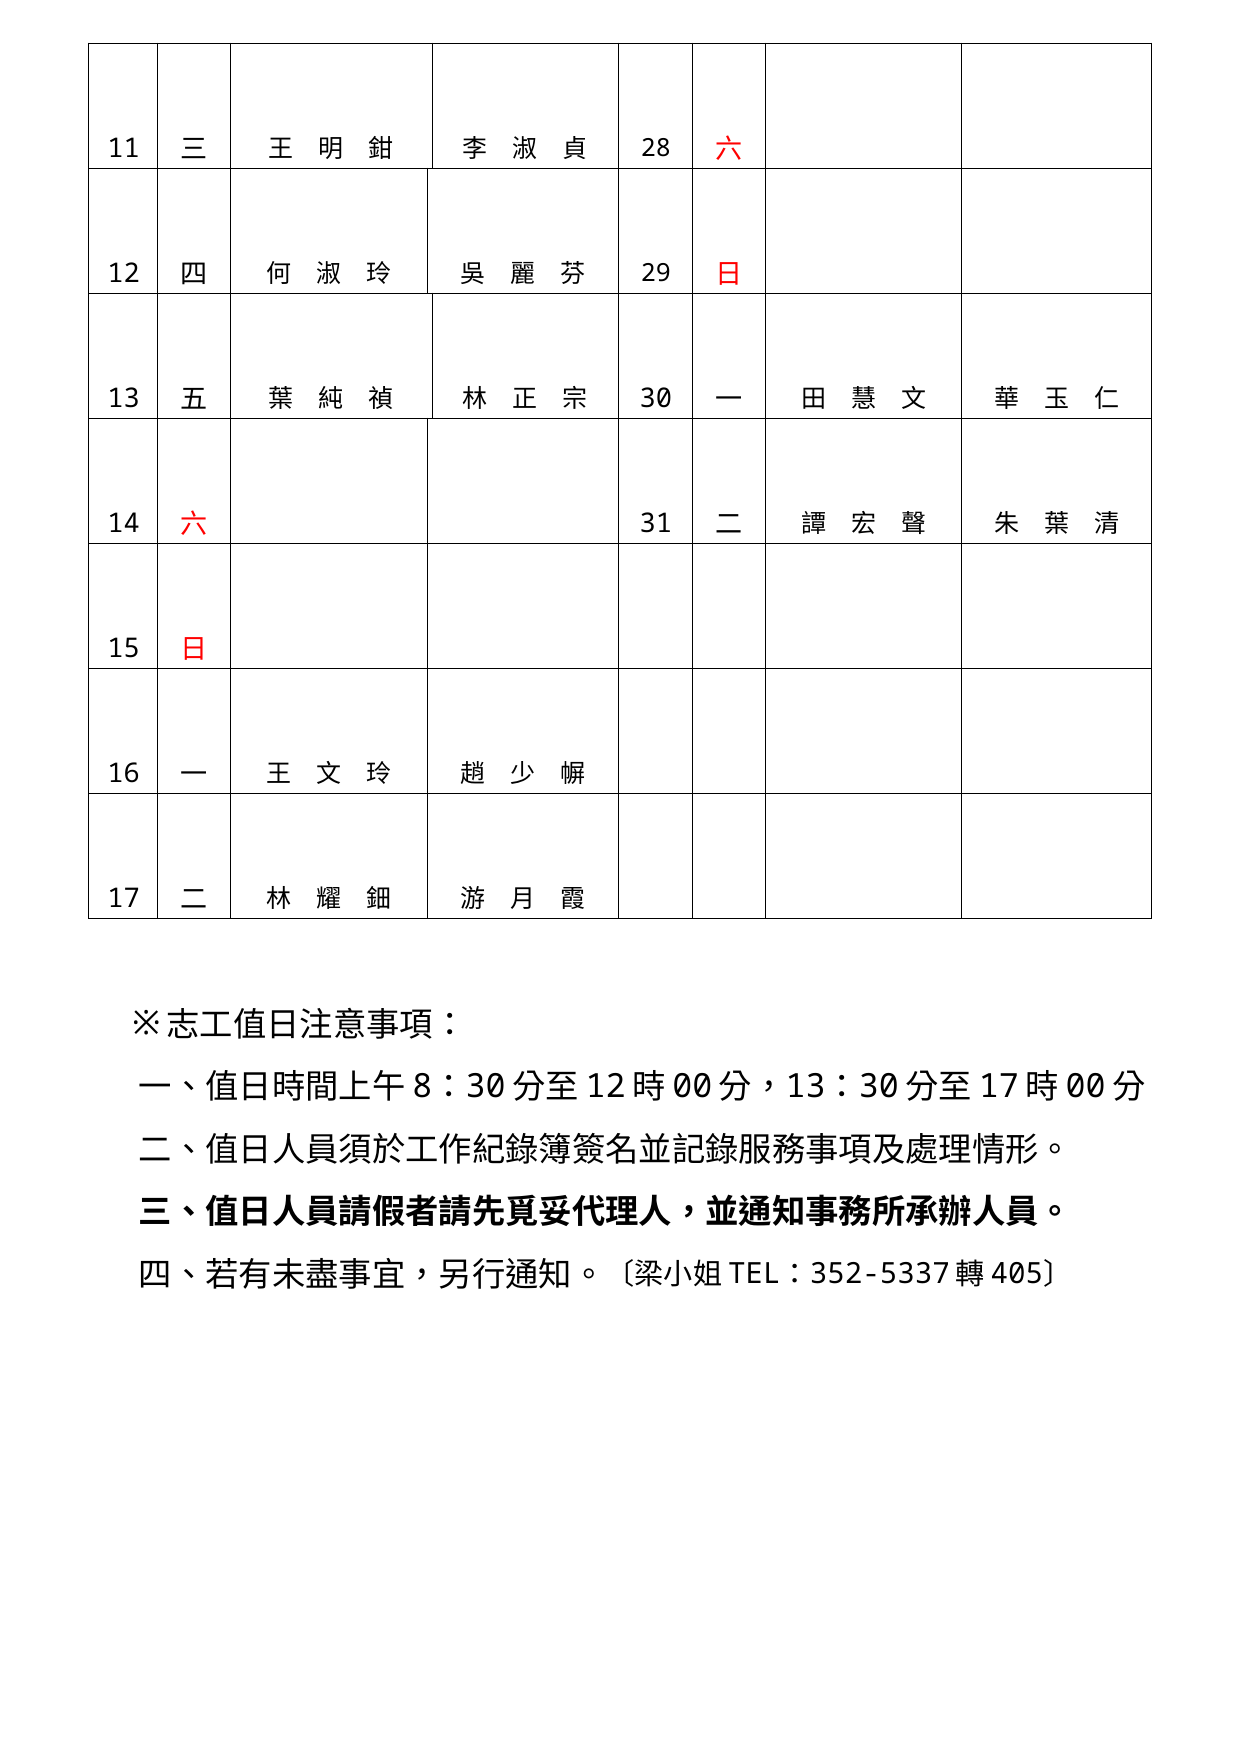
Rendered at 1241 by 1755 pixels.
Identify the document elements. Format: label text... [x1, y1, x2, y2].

table_cell 六 [693, 44, 765, 168]
table_cell [766, 794, 961, 918]
table_cell 趙 少 幈 [428, 669, 618, 793]
table_cell 一 [158, 669, 230, 793]
table_cell [766, 669, 961, 793]
table_cell 二 [693, 419, 765, 543]
table_cell [619, 669, 692, 793]
table_cell 葉 純 禎 [231, 294, 432, 418]
table_cell 日 [693, 169, 765, 293]
table_cell 林 耀 鈿 [231, 794, 427, 918]
table_cell 四 [158, 169, 230, 293]
table_cell [962, 544, 1151, 668]
text 二、值日人員須於工作紀錄簿簽名並記錄服務事項及處理情形。 [139, 1105, 1152, 1168]
table_cell [428, 419, 618, 543]
table_cell 一 [693, 294, 765, 418]
table_cell 田 慧 文 [766, 294, 961, 418]
table_cell [962, 169, 1151, 293]
table_cell 13 [89, 294, 157, 418]
table_cell 譚 宏 聲 [766, 419, 961, 543]
table_cell 16 [89, 669, 157, 793]
table_cell [693, 794, 765, 918]
table_cell 14 [89, 419, 157, 543]
table_cell 王 文 玲 [231, 669, 427, 793]
table_cell 王 明 鉗 [231, 44, 432, 168]
table_cell [766, 544, 961, 668]
table_cell [693, 669, 765, 793]
table_cell 31 [619, 419, 692, 543]
table_cell 三 [158, 44, 230, 168]
table_cell 29 [619, 169, 692, 293]
table_cell [619, 544, 692, 668]
text 一、值日時間上午8：30分至12時00分，13：30分至17時00分 [139, 1043, 1152, 1105]
table_cell 游 月 霞 [428, 794, 618, 918]
text ※志工值日注意事項： [126, 980, 1152, 1043]
table_cell 15 [89, 544, 157, 668]
table_cell [766, 169, 961, 293]
table_cell [428, 544, 618, 668]
table_cell 林 正 宗 [433, 294, 618, 418]
table_cell 何 淑 玲 [231, 169, 427, 293]
table_cell 30 [619, 294, 692, 418]
table_cell [693, 544, 765, 668]
table_cell 17 [89, 794, 157, 918]
table_cell 吳 麗 芬 [428, 169, 618, 293]
table_cell [962, 669, 1151, 793]
table_cell [962, 794, 1151, 918]
table_cell 28 [619, 44, 692, 168]
table_cell [619, 794, 692, 918]
table_cell 11 [89, 44, 157, 168]
table_cell [766, 44, 961, 168]
text 三、值日人員請假者請先覓妥代理人，並通知事務所承辦人員。 [139, 1168, 1152, 1230]
table_cell 六 [158, 419, 230, 543]
table_cell 華 玉 仁 [962, 294, 1151, 418]
table_cell 李 淑 貞 [433, 44, 618, 168]
table_cell [231, 544, 427, 668]
table_cell [231, 419, 427, 543]
table_cell 日 [158, 544, 230, 668]
table_cell 五 [158, 294, 230, 418]
table_cell 朱 葉 清 [962, 419, 1151, 543]
table_cell 12 [89, 169, 157, 293]
table_cell [962, 44, 1151, 168]
text 四、若有未盡事宜，另行通知。〔梁小姐TEL：352-5337轉405〕 [89, 1230, 1152, 1293]
table_cell 二 [158, 794, 230, 918]
